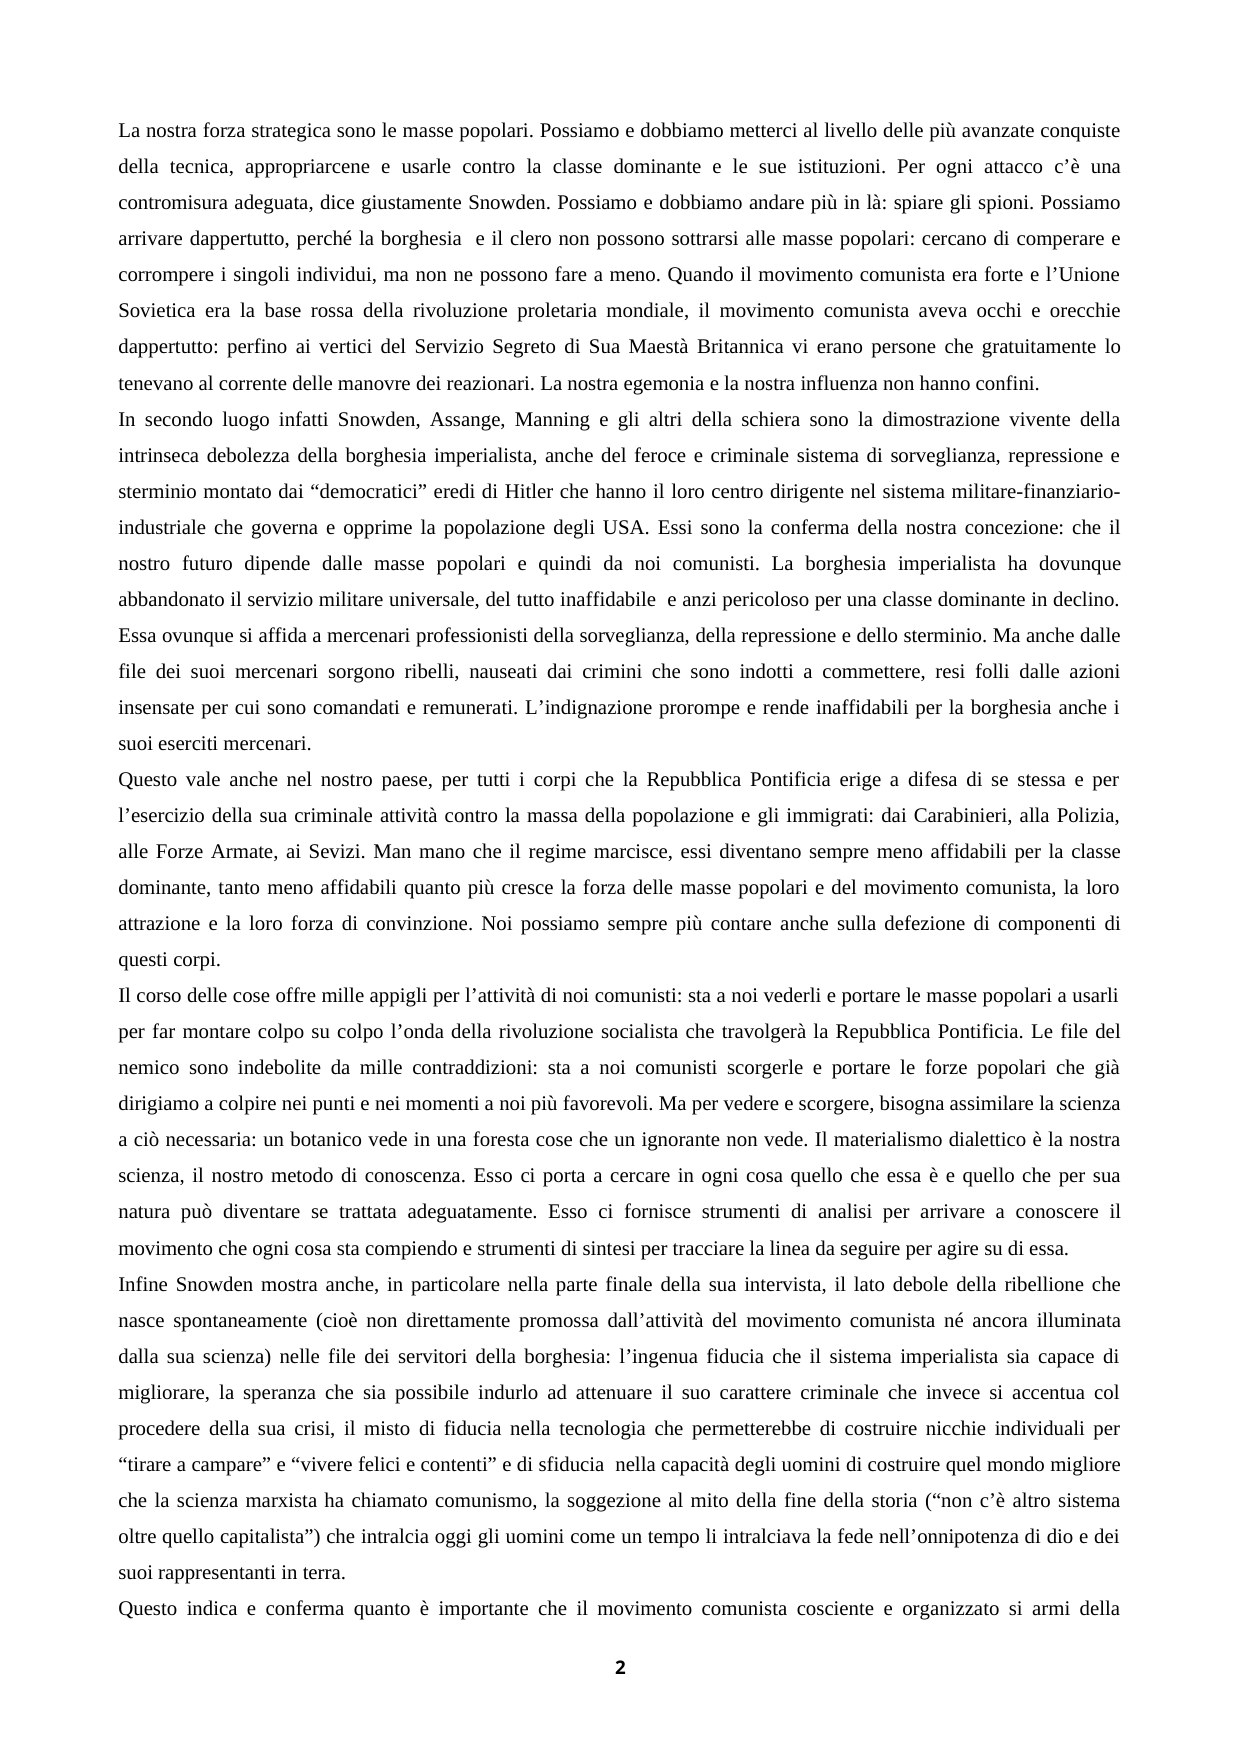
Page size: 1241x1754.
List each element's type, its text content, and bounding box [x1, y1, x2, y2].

text Il corso delle cose offre mille appigli per l’attività di noi comunisti: sta a noi vederli e portare le masse popolari a usarli per far montare colpo su colpo l’onda della rivoluzione socialista che travolgerà la Repubblica Pontificia. Le file del nemico sono indebolite da mille contraddizioni: sta a noi comunisti scorgerle e portare le forze popolari che già dirigiamo a colpire nei punti e nei momenti a noi più favorevoli. Ma per vedere e scorgere, bisogna assimilare la scienza a ciò necessaria: un botanico vede in una foresta cose che un ignorante non vede. Il materialismo dialettico è la nostra scienza, il nostro metodo di conoscenza. Esso ci porta a cercare in ogni cosa quello che essa è e quello che per sua natura può diventare se trattata adeguatamente. Esso ci fornisce strumenti di analisi per arrivare a conoscere il movimento che ogni cosa sta compiendo e strumenti di sintesi per tracciare la linea da seguire per agire su di essa. [118, 983, 1122, 1259]
text Questo indica e conferma quanto è importante che il movimento comunista cosciente e organizzato si armi della [118, 1596, 1122, 1620]
text In secondo luogo infatti Snowden, Assange, Manning e gli altri della schiera sono la dimostrazione vivente della intrinseca debolezza della borghesia imperialista, anche del feroce e criminale sistema di sorveglianza, repressione e sterminio montato dai “democratici” eredi di Hitler che hanno il loro centro dirigente nel sistema militare-finanziario-industriale che governa e opprime la popolazione degli USA. Essi sono la conferma della nostra concezione: che il nostro futuro dipende dalle masse popolari e quindi da noi comunisti. La borghesia imperialista ha dovunque abbandonato il servizio militare universale, del tutto inaffidabile e anzi pericoloso per una classe dominante in declino. Essa ovunque si affida a mercenari professionisti della sorveglianza, della repressione e dello sterminio. Ma anche dalle file dei suoi mercenari sorgono ribelli, nauseati dai crimini che sono indotti a commettere, resi folli dalle azioni insensate per cui sono comandati e remunerati. L’indignazione prorompe e rende inaffidabili per la borghesia anche i suoi eserciti mercenari. [118, 406, 1122, 755]
text La nostra forza strategica sono le masse popolari. Possiamo e dobbiamo metterci al livello delle più avanzate conquiste della tecnica, appropriarcene e usarle contro la classe dominante e le sue istituzioni. Per ogni attacco c’è una contromisura adeguata, dice giustamente Snowden. Possiamo e dobbiamo andare più in là: spiare gli spioni. Possiamo arrivare dappertutto, perché la borghesia e il clero non possono sottrarsi alle masse popolari: cercano di comperare e corrompere i singoli individui, ma non ne possono fare a meno. Quando il movimento comunista era forte e l’Unione Sovietica era la base rossa della rivoluzione proletaria mondiale, il movimento comunista aveva occhi e orecchie dappertutto: perfino ai vertici del Servizio Segreto di Sua Maestà Britannica vi erano persone che gratuitamente lo tenevano al corrente delle manovre dei reazionari. La nostra egemonia e la nostra influenza non hanno confini. [118, 118, 1122, 394]
text Infine Snowden mostra anche, in particolare nella parte finale della sua intervista, il lato debole della ribellione che nasce spontaneamente (cioè non direttamente promossa dall’attività del movimento comunista né ancora illuminata dalla sua scienza) nelle file dei servitori della borghesia: l’ingenua fiducia che il sistema imperialista sia capace di migliorare, la speranza che sia possibile indurlo ad attenuare il suo carattere criminale che invece si accentua col procedere della sua crisi, il misto di fiducia nella tecnologia che permetterebbe di costruire nicchie individuali per “tirare a campare” e “vivere felici e contenti” e di sfiducia nella capacità degli uomini di costruire quel mondo migliore che la scienza marxista ha chiamato comunismo, la soggezione al mito della fine della storia (“non c’è altro sistema oltre quello capitalista”) che intralcia oggi gli uomini come un tempo li intralciava la fede nell’onnipotenza di dio e dei suoi rappresentanti in terra. [118, 1271, 1122, 1584]
text Questo vale anche nel nostro paese, per tutti i corpi che la Repubblica Pontificia erige a difesa di se stessa e per l’esercizio della sua criminale attività contro la massa della popolazione e gli immigrati: dai Carabinieri, alla Polizia, alle Forze Armate, ai Sevizi. Man mano che il regime marcisce, essi diventano sempre meno affidabili per la classe dominante, tanto meno affidabili quanto più cresce la forza delle masse popolari e del movimento comunista, la loro attrazione e la loro forza di convinzione. Noi possiamo sempre più contare anche sulla defezione di componenti di questi corpi. [118, 767, 1122, 971]
